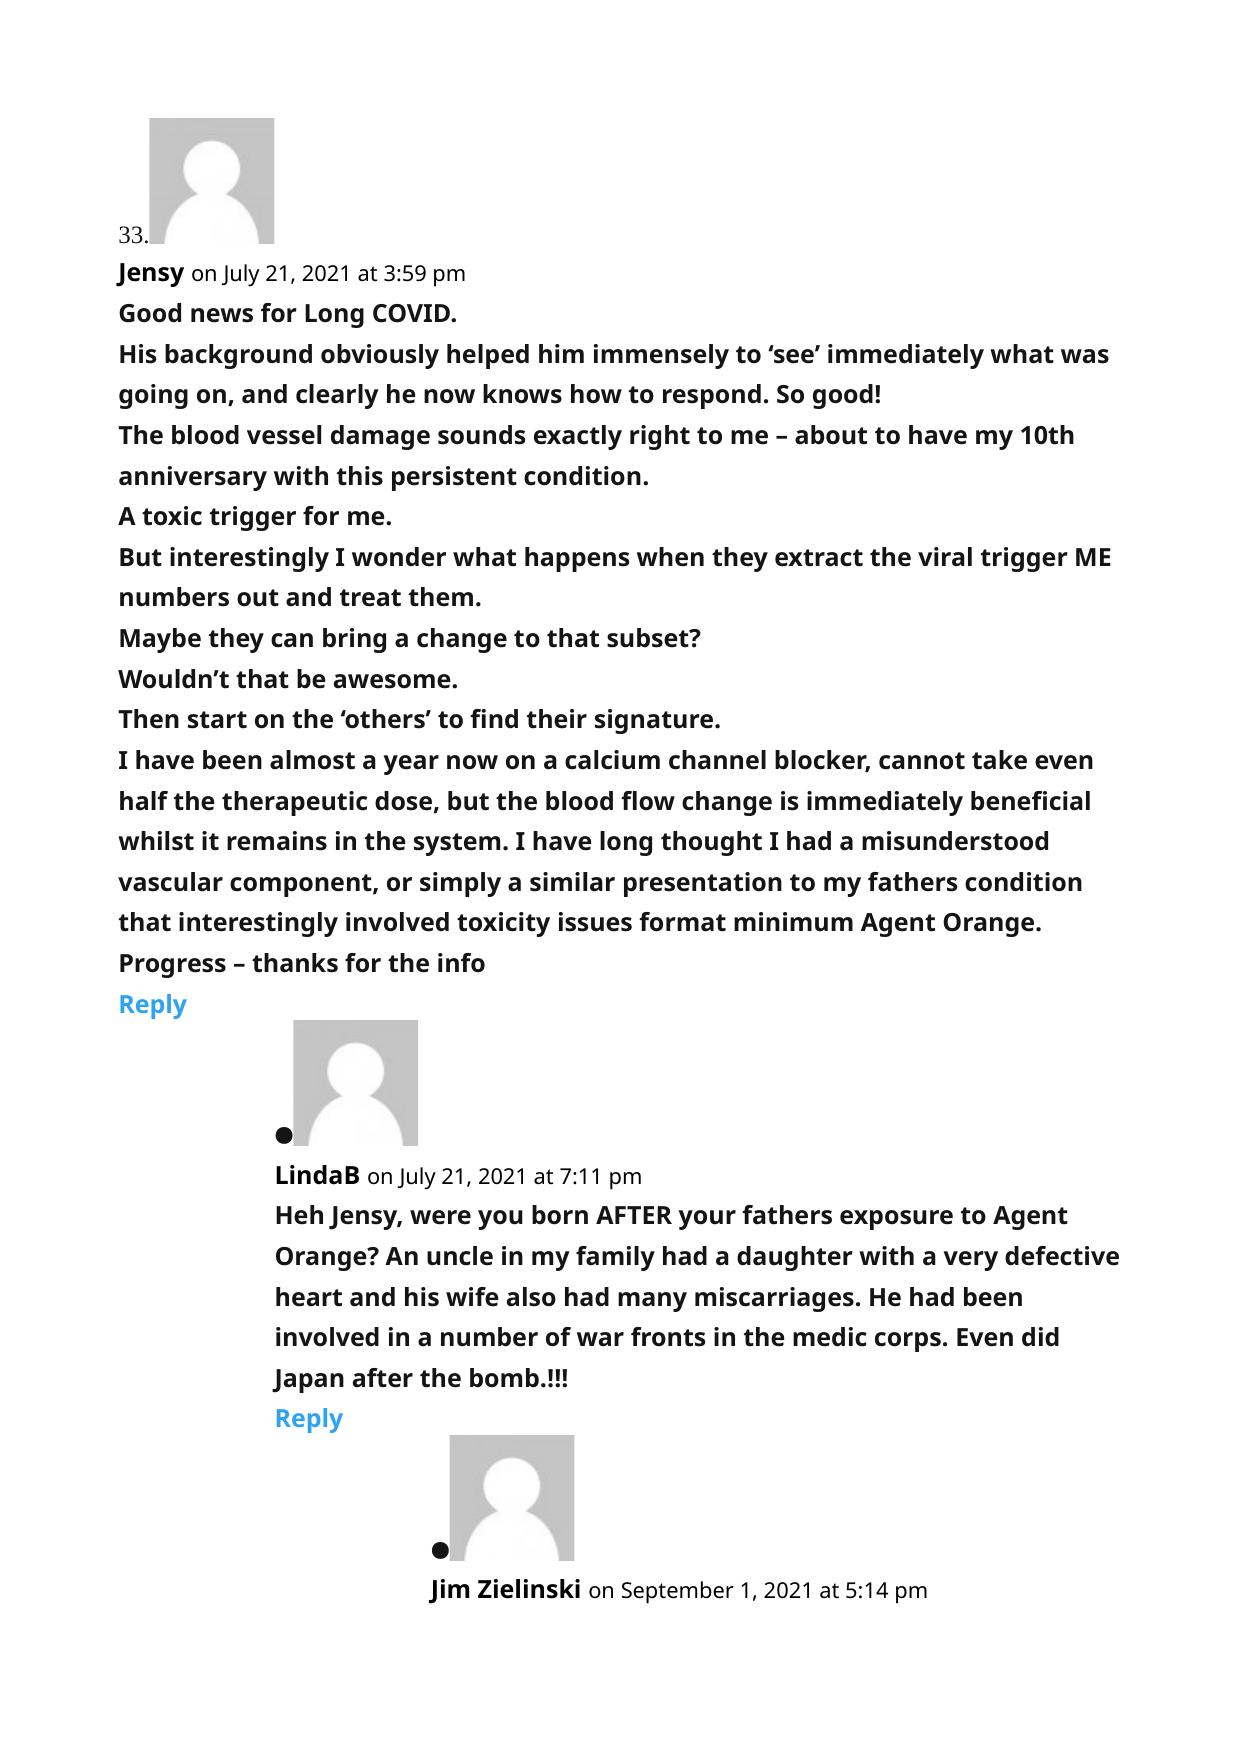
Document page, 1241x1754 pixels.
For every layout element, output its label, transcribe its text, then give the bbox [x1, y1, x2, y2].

list Reply [118, 980, 1122, 1020]
list His background obviously helped him immensely to ‘see’ immediately what was going on, and clearly he now knows how to respond. So good! [118, 330, 1122, 411]
list Good news for Long COVID. [118, 289, 1122, 330]
list I have been almost a year now on a calcium channel blocker, cannot take even half the therapeutic dose, but the blood flow change is immediately beneficial whilst it remains in the system. I have long thought I had a misunderstood vascular component, or simply a similar presentation to my fathers condition that interestingly involved toxicity issues format minimum Agent Orange. [118, 736, 1122, 939]
list Jim Zielinski on September 1, 2021 at 5:14 pm [118, 1566, 1122, 1606]
picture [449, 1435, 575, 1561]
list Progress – thanks for the info [118, 939, 1122, 980]
list The blood vessel damage sounds exactly right to me – about to have my 10th anniversary with this persistent condition. A toxic trigger for me. But interestingly I wonder what happens when they extract the viral trigger ME numbers out and treat them. Maybe they can bring a change to that subset? Wouldn’t that be awesome. Then start on the ‘others’ to find their signature. [118, 411, 1122, 736]
list Reply [118, 1394, 1122, 1435]
picture [293, 1020, 419, 1146]
list Jensy on July 21, 2021 at 3:59 pm [118, 248, 1122, 289]
list LindaB on July 21, 2021 at 7:11 pm [118, 1151, 1122, 1191]
picture [149, 118, 275, 244]
list Heh Jensy, were you born AFTER your fathers exposure to Agent Orange? An uncle in my family had a daughter with a very defective heart and his wife also had many miscarriages. He had been involved in a number of war fronts in the medic corps. Even did Japan after the bomb.!!! [118, 1191, 1122, 1394]
